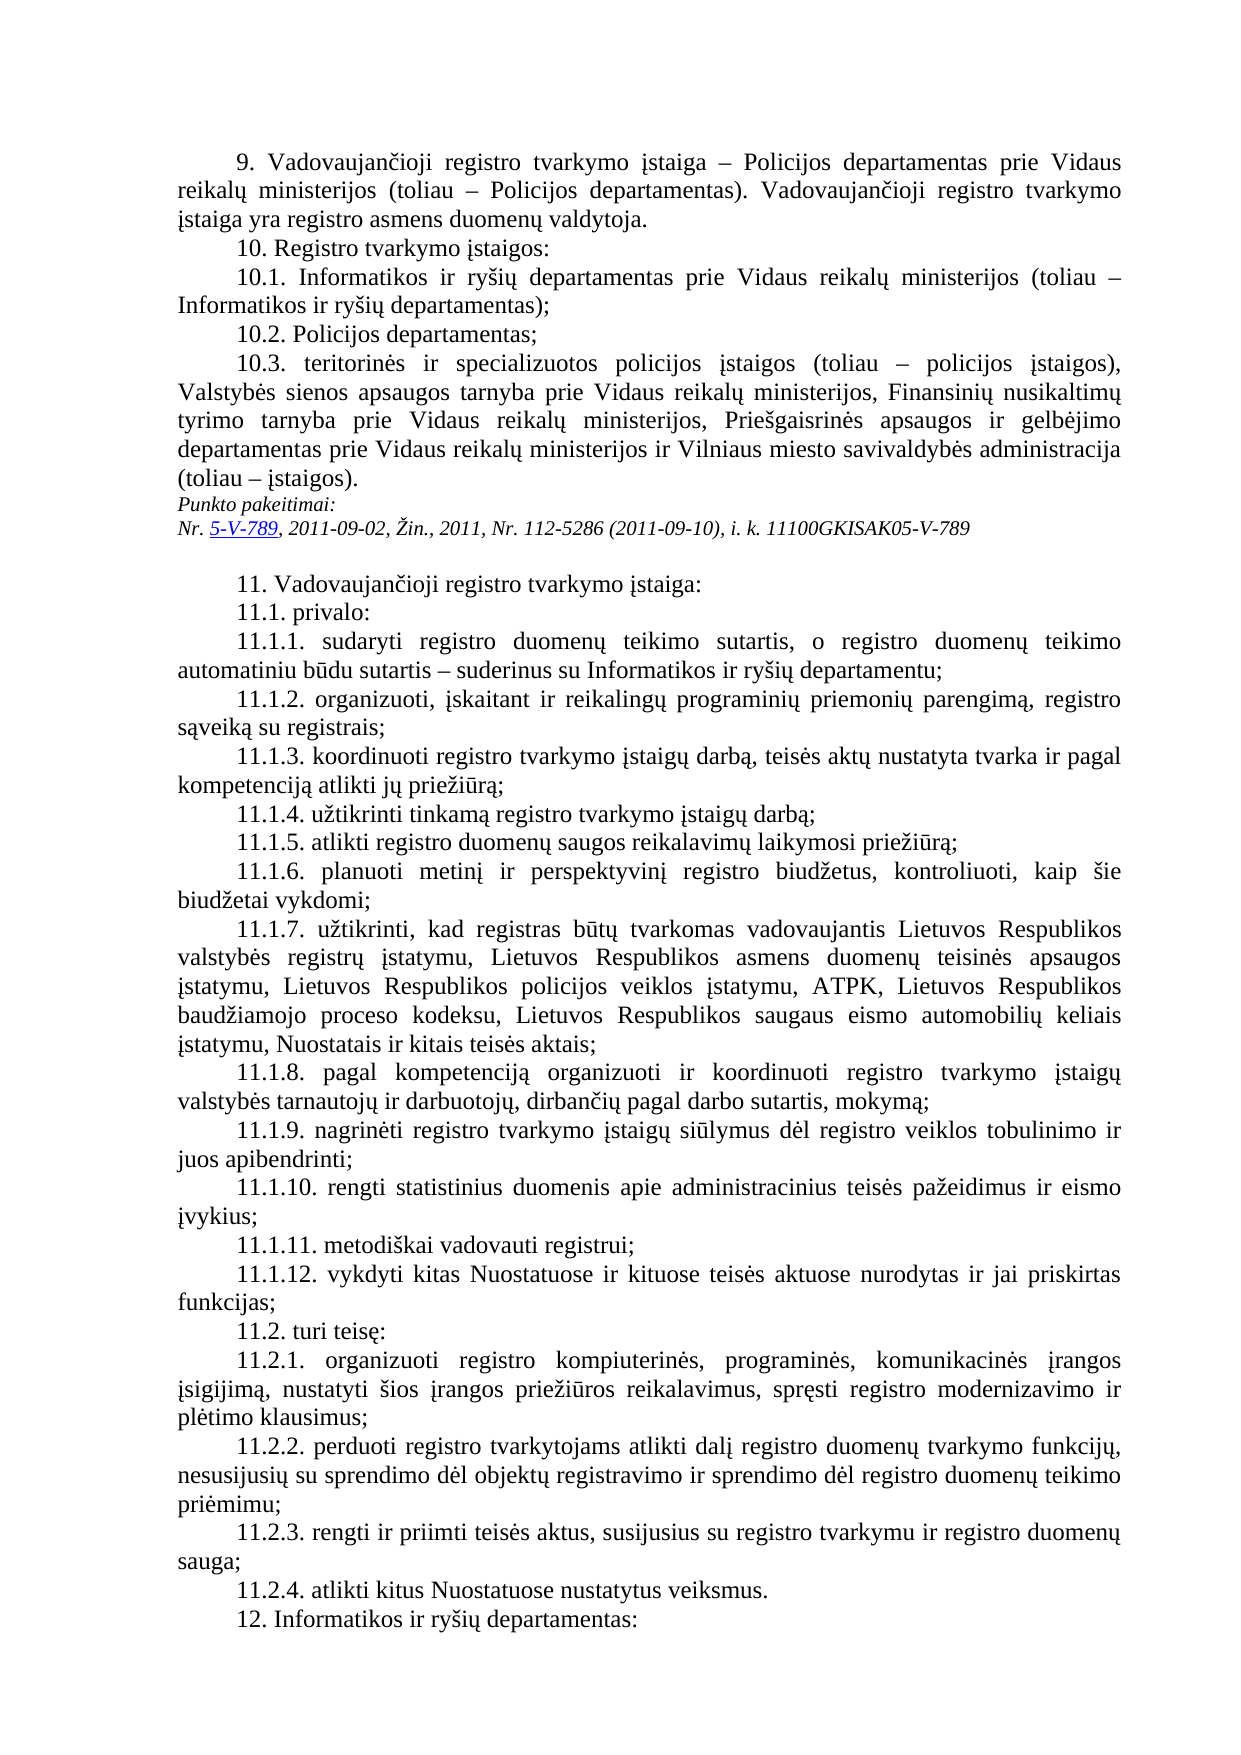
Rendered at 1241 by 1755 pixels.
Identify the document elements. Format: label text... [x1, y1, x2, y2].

text 10.3. teritorinės ir specializuotos policijos įstaigos (toliau – policijos įstaigos), Valstybės sienos apsaugos tarnyba prie Vidaus reikalų ministerijos, Finansinių nusikaltimų tyrimo tarnyba prie Vidaus reikalų ministerijos, Priešgaisrinės apsaugos ir gelbėjimo departamentas prie Vidaus reikalų ministerijos ir Vilniaus miesto savivaldybės administracija (toliau – įstaigos). [177, 348, 1122, 492]
text 11.1.3. koordinuoti registro tvarkymo įstaigų darbą, teisės aktų nustatyta tvarka ir pagal kompetenciją atlikti jų priežiūrą; [177, 741, 1122, 799]
text Nr. 5-V-789, 2011-09-02, Žin., 2011, Nr. 112-5286 (2011-09-10), i. k. 11100GKISAK05-V-789 [177, 516, 1122, 540]
text 10.1. Informatikos ir ryšių departamentas prie Vidaus reikalų ministerijos (toliau – Informatikos ir ryšių departamentas); [177, 262, 1122, 319]
text 9. Vadovaujančioji registro tvarkymo įstaiga – Policijos departamentas prie Vidaus reikalų ministerijos (toliau – Policijos departamentas). Vadovaujančioji registro tvarkymo įstaiga yra registro asmens duomenų valdytoja. [177, 147, 1122, 233]
text 10.2. Policijos departamentas; [177, 319, 1122, 348]
text 11.1.11. metodiškai vadovauti registrui; [177, 1230, 1122, 1259]
text 11.1.2. organizuoti, įskaitant ir reikalingų programinių priemonių parengimą, registro sąveiką su registrais; [177, 684, 1122, 741]
text 11.2. turi teisę: [177, 1316, 1122, 1345]
text 12. Informatikos ir ryšių departamentas: [177, 1604, 1122, 1632]
text 11.1.8. pagal kompetenciją organizuoti ir koordinuoti registro tvarkymo įstaigų valstybės tarnautojų ir darbuotojų, dirbančių pagal darbo sutartis, mokymą; [177, 1057, 1122, 1115]
text 11.1.6. planuoti metinį ir perspektyvinį registro biudžetus, kontroliuoti, kaip šie biudžetai vykdomi; [177, 856, 1122, 914]
text 11.1.5. atlikti registro duomenų saugos reikalavimų laikymosi priežiūrą; [177, 827, 1122, 856]
text 11.1.7. užtikrinti, kad registras būtų tvarkomas vadovaujantis Lietuvos Respublikos valstybės registrų įstatymu, Lietuvos Respublikos asmens duomenų teisinės apsaugos įstatymu, Lietuvos Respublikos policijos veiklos įstatymu, ATPK, Lietuvos Respublikos baudžiamojo proceso kodeksu, Lietuvos Respublikos saugaus eismo automobilių keliais įstatymu, Nuostatais ir kitais teisės aktais; [177, 914, 1122, 1057]
text Punkto pakeitimai: [177, 492, 1122, 516]
text 11.2.1. organizuoti registro kompiuterinės, programinės, komunikacinės įrangos įsigijimą, nustatyti šios įrangos priežiūros reikalavimus, spręsti registro modernizavimo ir plėtimo klausimus; [177, 1345, 1122, 1431]
text 11.1. privalo: [177, 597, 1122, 626]
text 11.2.4. atlikti kitus Nuostatuose nustatytus veiksmus. [177, 1575, 1122, 1604]
text 11. Vadovaujančioji registro tvarkymo įstaiga: [177, 569, 1122, 597]
text 11.1.9. nagrinėti registro tvarkymo įstaigų siūlymus dėl registro veiklos tobulinimo ir juos apibendrinti; [177, 1115, 1122, 1172]
text 11.1.12. vykdyti kitas Nuostatuose ir kituose teisės aktuose nurodytas ir jai priskirtas funkcijas; [177, 1259, 1122, 1316]
text 11.1.4. užtikrinti tinkamą registro tvarkymo įstaigų darbą; [177, 799, 1122, 827]
text 11.1.1. sudaryti registro duomenų teikimo sutartis, o registro duomenų teikimo automatiniu būdu sutartis – suderinus su Informatikos ir ryšių departamentu; [177, 626, 1122, 684]
text 11.1.10. rengti statistinius duomenis apie administracinius teisės pažeidimus ir eismo įvykius; [177, 1172, 1122, 1230]
text 10. Registro tvarkymo įstaigos: [177, 233, 1122, 262]
text 11.2.2. perduoti registro tvarkytojams atlikti dalį registro duomenų tvarkymo funkcijų, nesusijusių su sprendimo dėl objektų registravimo ir sprendimo dėl registro duomenų teikimo priėmimu; [177, 1431, 1122, 1517]
text 11.2.3. rengti ir priimti teisės aktus, susijusius su registro tvarkymu ir registro duomenų sauga; [177, 1517, 1122, 1575]
